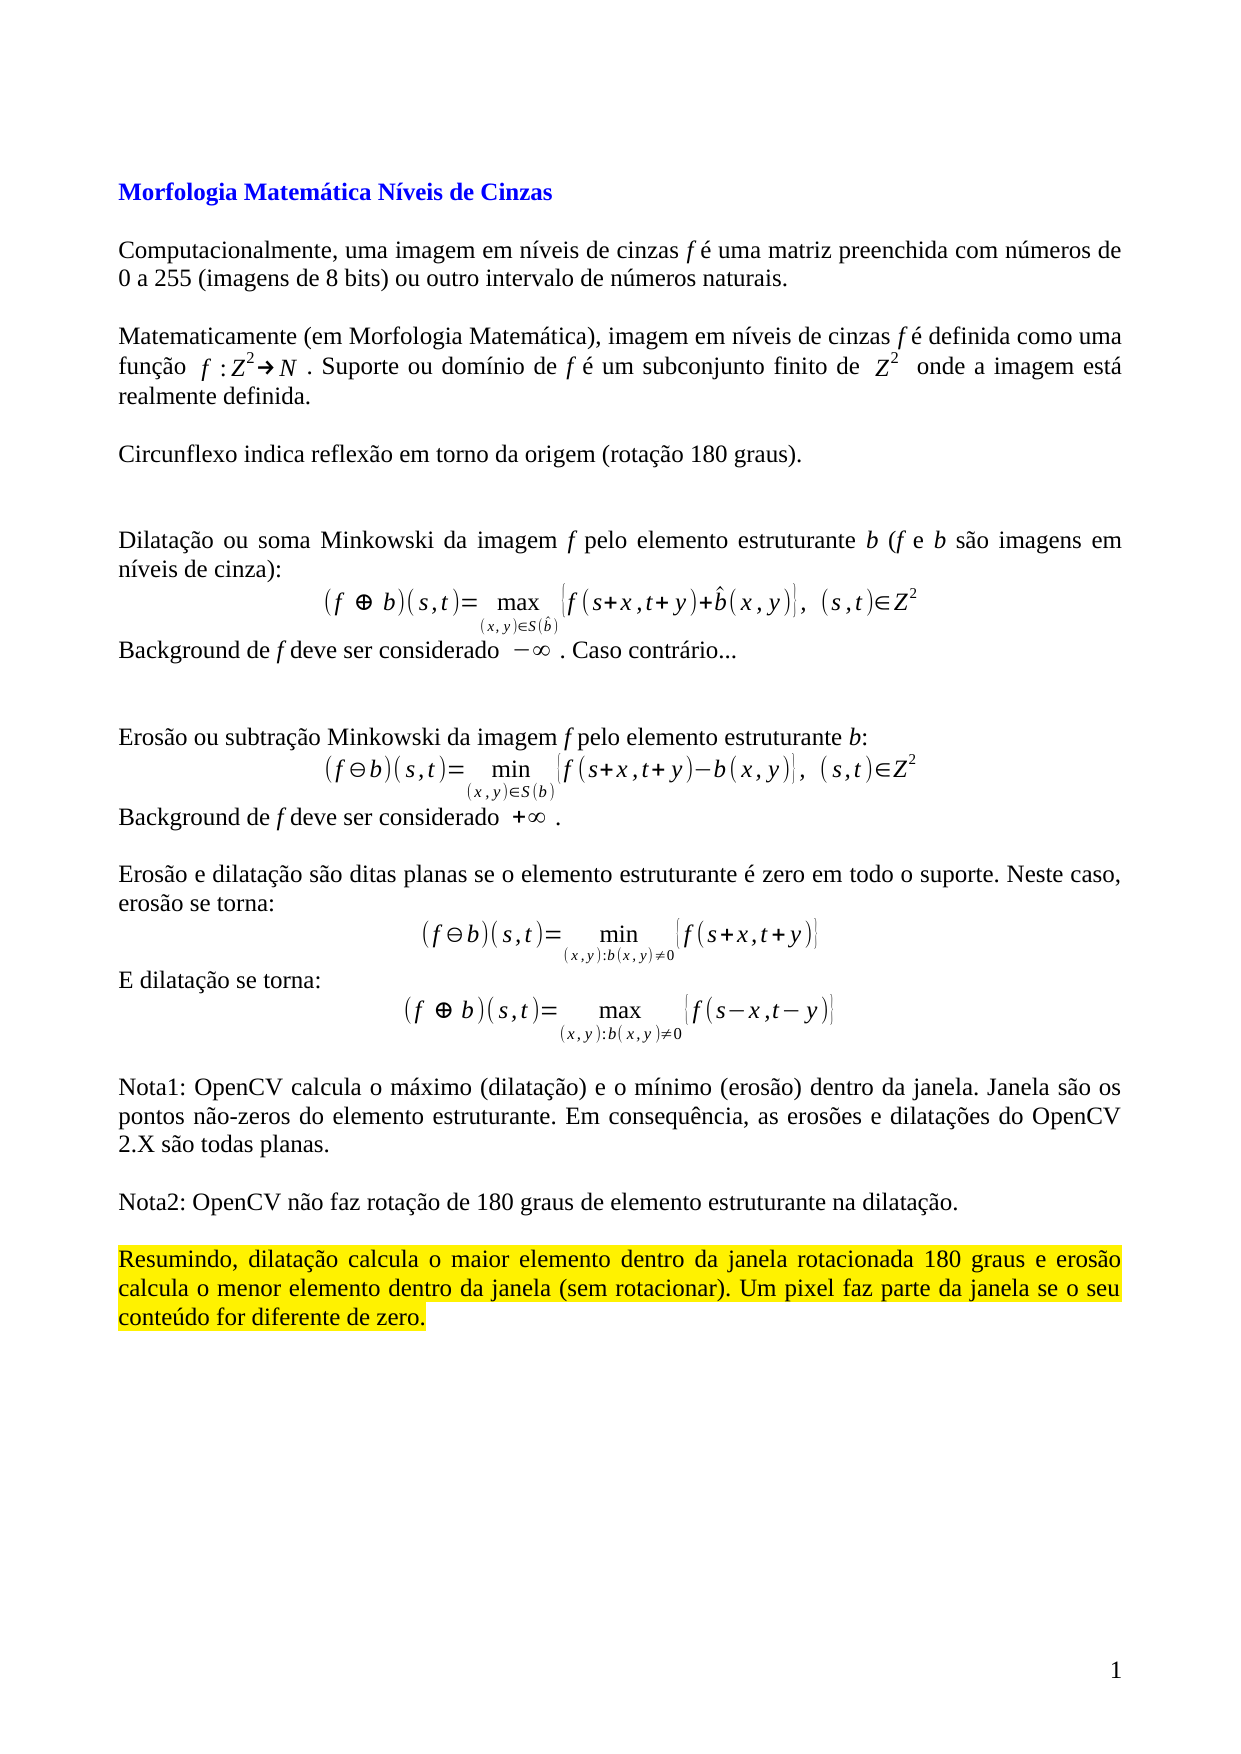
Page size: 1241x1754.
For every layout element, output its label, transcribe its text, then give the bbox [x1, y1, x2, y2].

text Nota1: OpenCV calcula o máximo (dilatação) e o mínimo (erosão) dentro da janela. Janela são os pontos não-zeros do elemento estruturante. Em consequência, as erosões e dilatações do OpenCV 2.X são todas planas. [118, 1072, 1122, 1158]
subtitle Morfologia Matemática Níveis de Cinzas [118, 177, 1122, 206]
text Circunflexo indica reflexão em torno da origem (rotação 180 graus). [118, 439, 1122, 467]
text Erosão ou subtração Minkowski da imagem f pelo elemento estruturante b: [118, 722, 1122, 750]
text Background de f deve ser considerado . [118, 802, 1122, 831]
text Erosão e dilatação são ditas planas se o elemento estruturante é zero em todo o suporte. Neste caso, erosão se torna: [118, 859, 1122, 917]
text Nota2: OpenCV não faz rotação de 180 graus de elemento estruturante na dilatação. [118, 1187, 1122, 1216]
text Matematicamente (em Morfologia Matemática), imagem em níveis de cinzas f é definida como uma função . Suporte ou domínio de f é um subconjunto finito de onde a imagem está realmente definida. [118, 321, 1122, 410]
text E dilatação se torna: [118, 965, 1122, 994]
text Dilatação ou soma Minkowski da imagem f pelo elemento estruturante b (f e b são imagens em níveis de cinza): [118, 525, 1122, 582]
text Computacionalmente, uma imagem em níveis de cinzas f é uma matriz preenchida com números de 0 a 255 (imagens de 8 bits) ou outro intervalo de números naturais. [118, 235, 1122, 292]
text Resumindo, dilatação calcula o maior elemento dentro da janela rotacionada 180 graus e erosão calcula o menor elemento dentro da janela (sem rotacionar). Um pixel faz parte da janela se o seu conteúdo for diferente de zero. [118, 1244, 1122, 1331]
text Background de f deve ser considerado . Caso contrário... [118, 635, 1122, 664]
